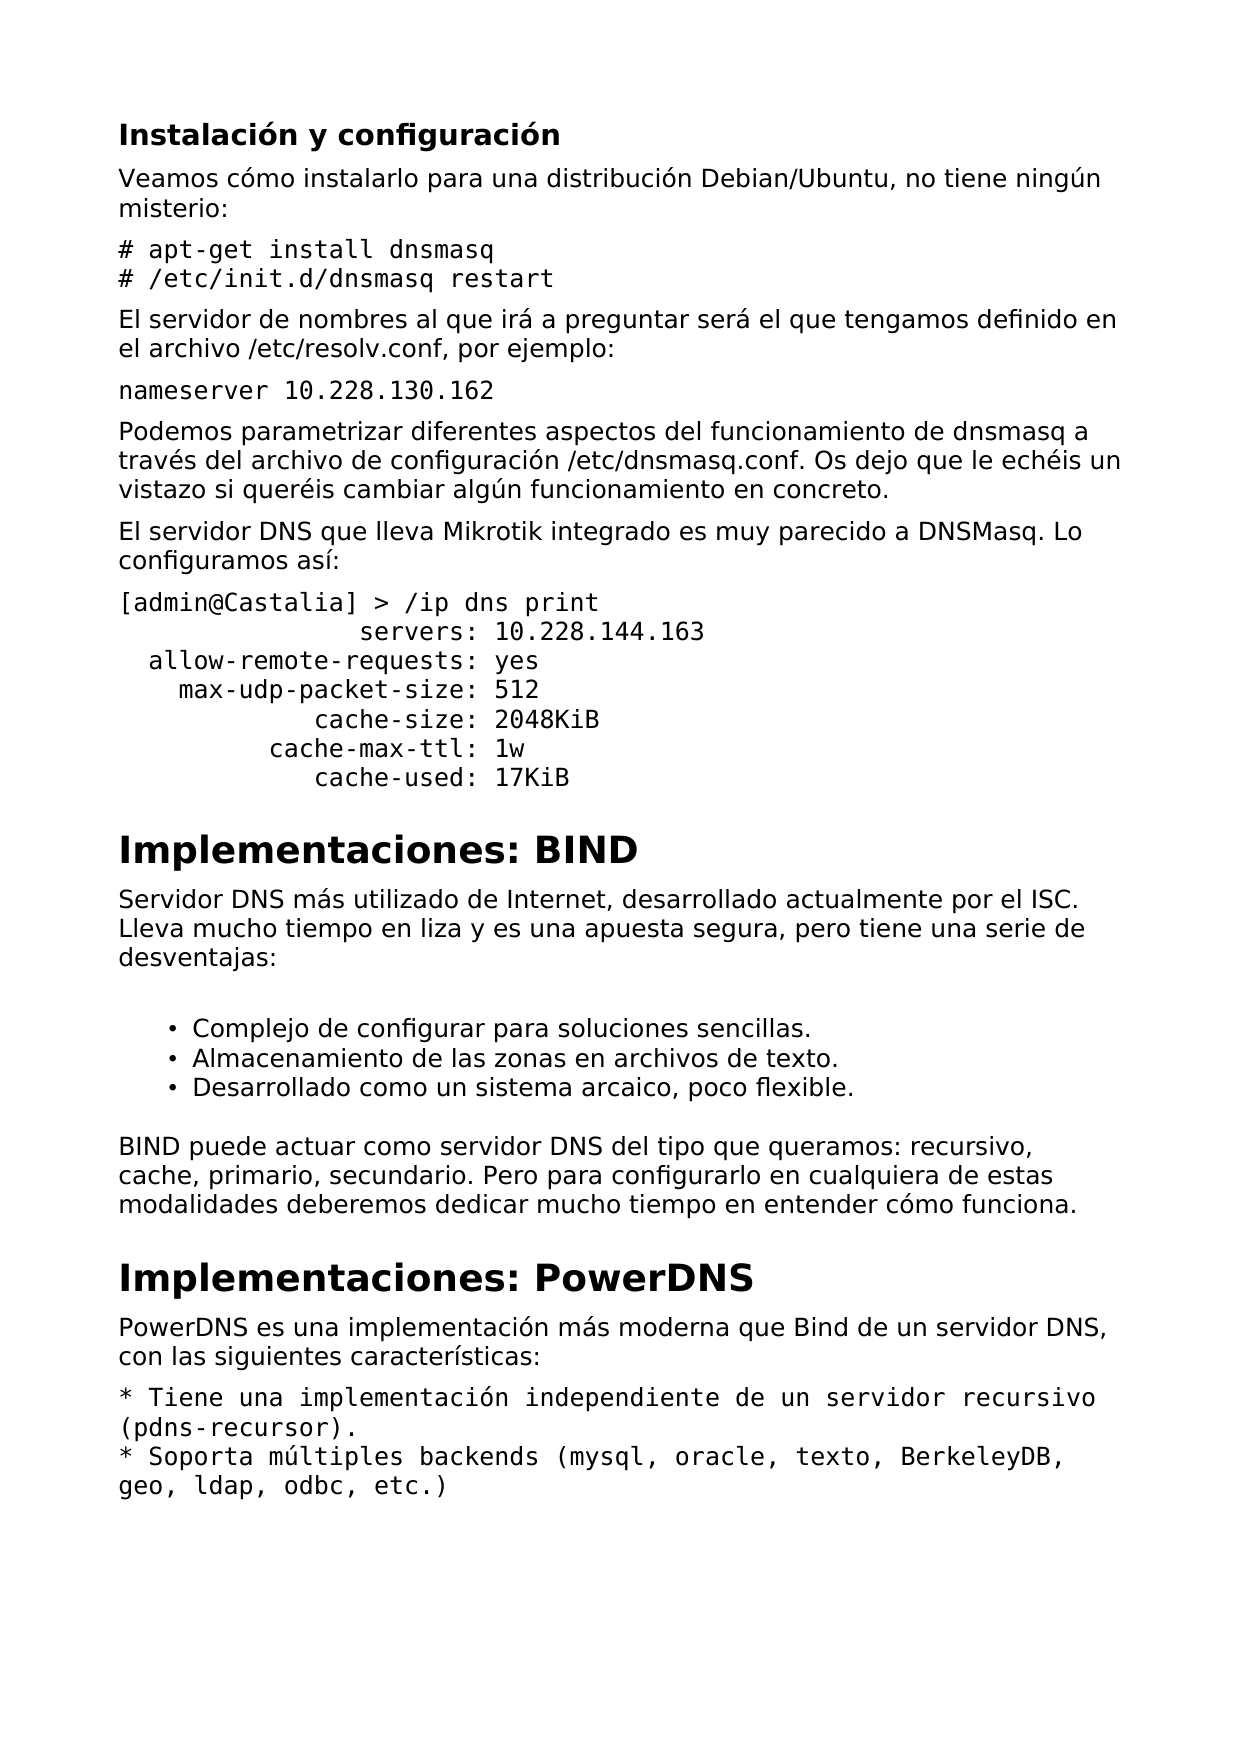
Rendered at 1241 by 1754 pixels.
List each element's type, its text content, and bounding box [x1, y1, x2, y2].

text BIND puede actuar como servidor DNS del tipo que queramos: recursivo, cache, primario, secundario. Pero para configurarlo en cualquiera de estas modalidades deberemos dedicar mucho tiempo en entender cómo funciona. [118, 1132, 1122, 1219]
text Servidor DNS más utilizado de Internet, desarrollado actualmente por el ISC. Lleva mucho tiempo en liza y es una apuesta segura, pero tiene una serie de desventajas: [118, 885, 1122, 973]
text Podemos parametrizar diferentes aspectos del funcionamiento de dnsmasq a través del archivo de configuración /etc/dnsmasq.conf. Os dejo que le echéis un vistazo si queréis cambiar algún funcionamiento en concreto. [118, 417, 1122, 505]
list Complejo de configurar para soluciones sencillas. [177, 1015, 1122, 1044]
text Veamos cómo instalarlo para una distribución Debian/Ubuntu, no tiene ningún misterio: [118, 164, 1122, 223]
text * Tiene una implementación independiente de un servidor recursivo (pdns-recursor). * Soporta múltiples backends (mysql, oracle, texto, BerkeleyDB, geo, ldap, odbc, etc.) [118, 1384, 1122, 1529]
text # apt-get install dnsmasq # /etc/init.d/dnsmasq restart [118, 235, 1122, 294]
text El servidor DNS que lleva Mikrotik integrado es muy parecido a DNSMasq. Lo configuramos así: [118, 517, 1122, 576]
subtitle Implementaciones: PowerDNS [118, 1257, 1122, 1300]
text nameserver 10.228.130.162 [118, 376, 1122, 406]
list Almacenamiento de las zonas en archivos de texto. [177, 1044, 1122, 1073]
text El servidor de nombres al que irá a preguntar será el que tengamos definido en el archivo /etc/resolv.conf, por ejemplo: [118, 306, 1122, 364]
text [admin@Castalia] > /ip dns print servers: 10.228.144.163 allow-remote-requests: yes max-udp-packet-size: 512 cache-size: 2048KiB cache-max-ttl: 1w cache-used: 17KiB [118, 588, 1122, 792]
text PowerDNS es una implementación más moderna que Bind de un servidor DNS, con las siguientes características: [118, 1313, 1122, 1371]
list Desarrollado como un sistema arcaico, poco flexible. [177, 1073, 1122, 1102]
subtitle Implementaciones: BIND [118, 829, 1122, 873]
subtitle Instalación y configuración [118, 118, 1122, 152]
